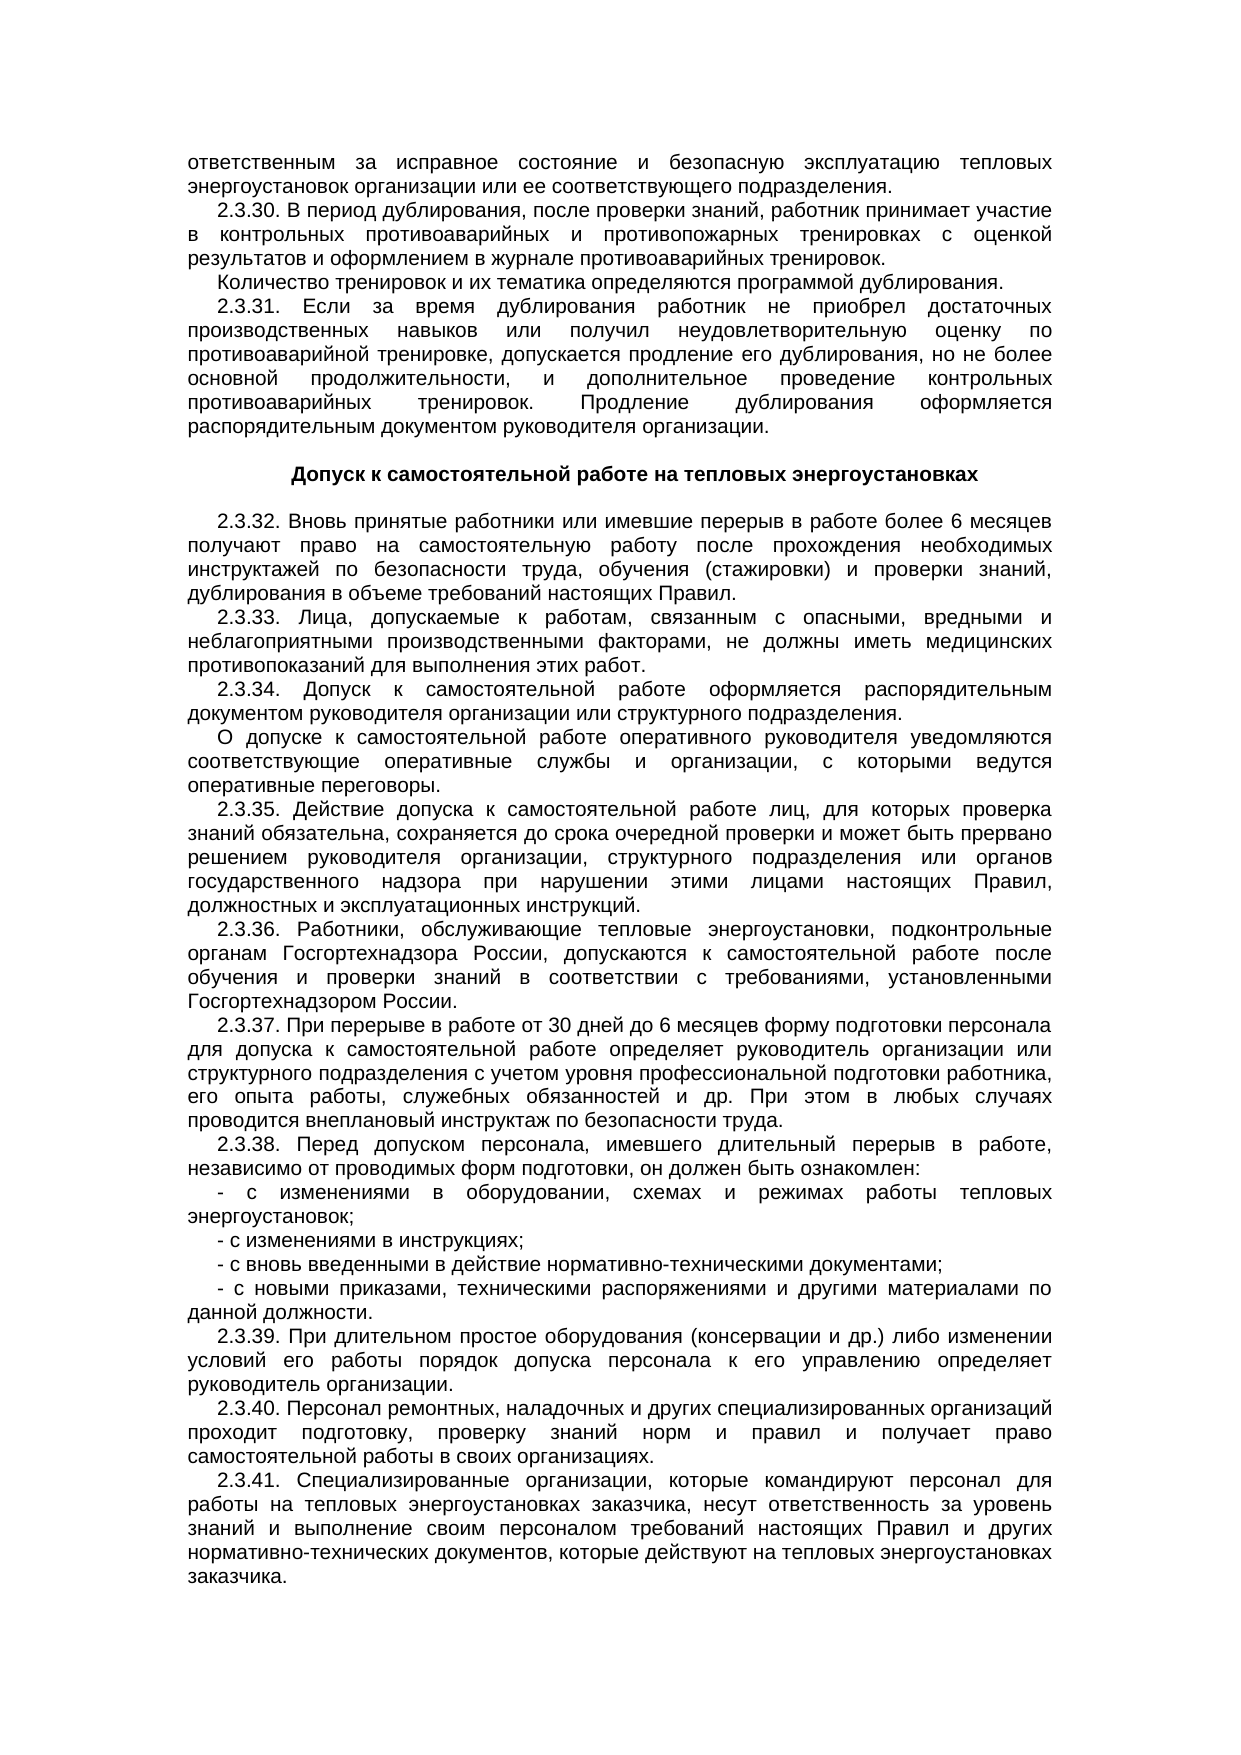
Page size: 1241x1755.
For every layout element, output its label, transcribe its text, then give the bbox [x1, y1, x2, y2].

text - с вновь введенными в действие нормативно-техническими документами; [187, 1252, 1053, 1276]
text - с новыми приказами, техническими распоряжениями и другими материалами по данной должности. [187, 1276, 1053, 1324]
text 2.3.33. Лица, допускаемые к работам, связанным с опасными, вредными и неблагоприятными производственными факторами, не должны иметь медицинских противопоказаний для выполнения этих работ. [187, 605, 1053, 677]
text 2.3.37. При перерыве в работе от 30 дней до 6 месяцев форму подготовки персонала для допуска к самостоятельной работе определяет руководитель организации или структурного подразделения с учетом уровня профессиональной подготовки работника, его опыта работы, служебных обязанностей и др. При этом в любых случаях проводится внеплановый инструктаж по безопасности труда. [187, 1012, 1053, 1132]
text 2.3.30. В период дублирования, после проверки знаний, работник принимает участие в контрольных противоаварийных и противопожарных тренировках с оценкой результатов и оформлением в журнале противоаварийных тренировок. [187, 198, 1053, 270]
text 2.3.35. Действие допуска к самостоятельной работе лиц, для которых проверка знаний обязательна, сохраняется до срока очередной проверки и может быть прервано решением руководителя организации, структурного подразделения или органов государственного надзора при нарушении этими лицами настоящих Правил, должностных и эксплуатационных инструкций. [187, 797, 1053, 917]
text - с изменениями в инструкциях; [187, 1228, 1053, 1252]
text 2.3.32. Вновь принятые работники или имевшие перерыв в работе более 6 месяцев получают право на самостоятельную работу после прохождения необходимых инструктажей по безопасности труда, обучения (стажировки) и проверки знаний, дублирования в объеме требований настоящих Правил. [187, 509, 1053, 605]
text 2.3.40. Персонал ремонтных, наладочных и других специализированных организаций проходит подготовку, проверку знаний норм и правил и получает право самостоятельной работы в своих организациях. [187, 1396, 1053, 1468]
text 2.3.34. Допуск к самостоятельной работе оформляется распорядительным документом руководителя организации или структурного подразделения. [187, 677, 1053, 725]
text ответственным за исправное состояние и безопасную эксплуатацию тепловых энергоустановок организации или ее соответствующего подразделения. [187, 150, 1053, 198]
text 2.3.31. Если за время дублирования работник не приобрел достаточных производственных навыков или получил неудовлетворительную оценку по противоаварийной тренировке, допускается продление его дублирования, но не более основной продолжительности, и дополнительное проведение контрольных противоаварийных тренировок. Продление дублирования оформляется распорядительным документом руководителя организации. [187, 294, 1053, 437]
text Допуск к самостоятельной работе на тепловых энергоустановках [187, 461, 1053, 485]
text 2.3.38. Перед допуском персонала, имевшего длительный перерыв в работе, независимо от проводимых форм подготовки, он должен быть ознакомлен: [187, 1132, 1053, 1180]
text О допуске к самостоятельной работе оперативного руководителя уведомляются соответствующие оперативные службы и организации, с которыми ведутся оперативные переговоры. [187, 725, 1053, 797]
text 2.3.36. Работники, обслуживающие тепловые энергоустановки, подконтрольные органам Госгортехнадзора России, допускаются к самостоятельной работе после обучения и проверки знаний в соответствии с требованиями, установленными Госгортехнадзором России. [187, 917, 1053, 1012]
text - с изменениями в оборудовании, схемах и режимах работы тепловых энергоустановок; [187, 1180, 1053, 1228]
text Количество тренировок и их тематика определяются программой дублирования. [187, 270, 1053, 294]
text 2.3.39. При длительном простое оборудования (консервации и др.) либо изменении условий его работы порядок допуска персонала к его управлению определяет руководитель организации. [187, 1324, 1053, 1396]
text 2.3.41. Специализированные организации, которые командируют персонал для работы на тепловых энергоустановках заказчика, несут ответственность за уровень знаний и выполнение своим персоналом требований настоящих Правил и других нормативно-технических документов, которые действуют на тепловых энергоустановках заказчика. [187, 1468, 1053, 1587]
